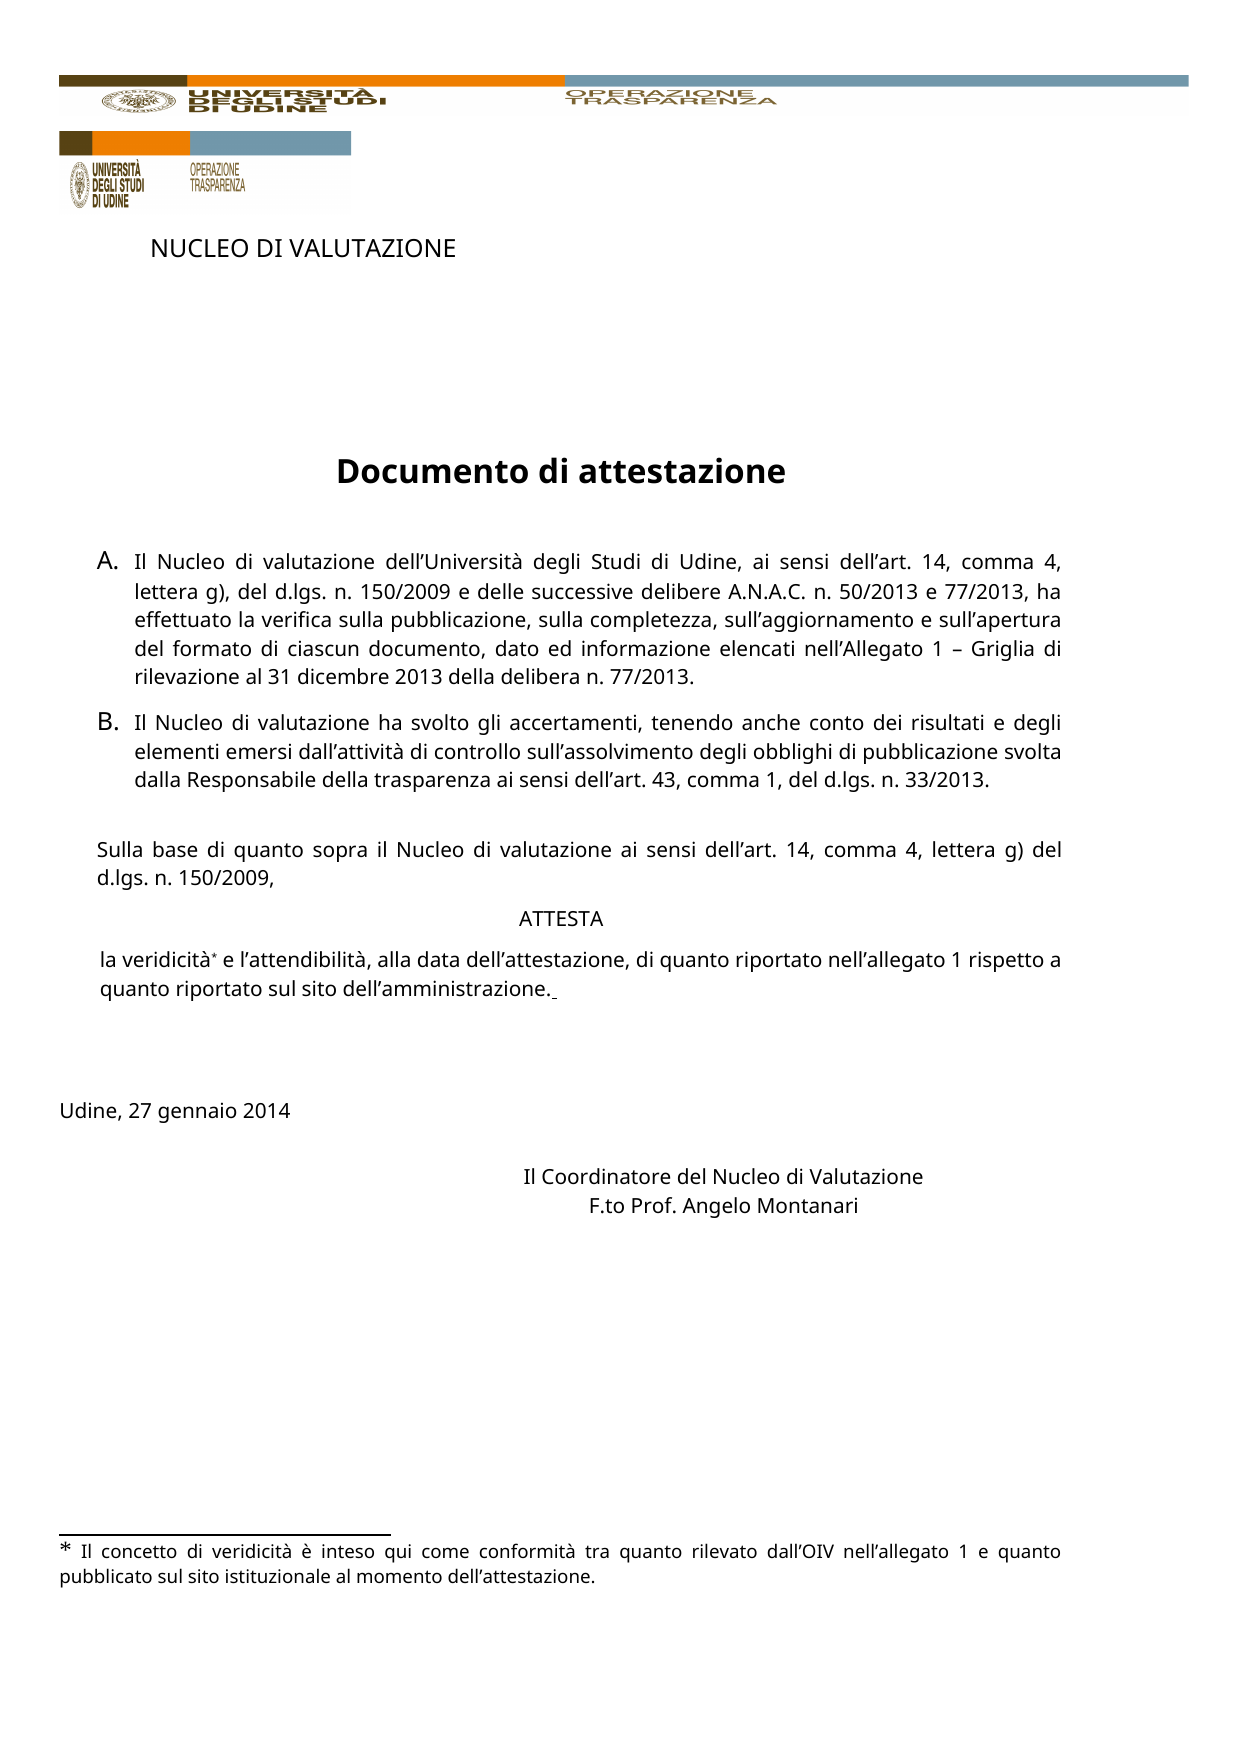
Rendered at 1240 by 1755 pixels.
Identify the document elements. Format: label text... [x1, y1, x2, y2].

text la veridicità e l’attendibilità, alla data dell’attestazione, di quanto riportato nell’allegato 1 rispetto a quanto riportato sul sito dell’amministrazione. [99, 945, 1063, 1002]
text Il concetto di veridicità è inteso qui come conformità tra quanto rilevato dall’OIV nell’allegato 1 e quanto pubblicato sul sito istituzionale al momento dell’attestazione. [59, 1535, 1063, 1589]
text Udine, 27 gennaio 2014 [59, 1097, 1063, 1125]
list Il Nucleo di valutazione dell’Università degli Studi di Udine, ai sensi dell’art. 14, comma 4, lettera g), del d.lgs. n. 150/2009 e delle successive delibere A.N.A.C. n. 50/2013 e 77/2013, ha effettuato la verifica sulla pubblicazione, sulla completezza, sull’aggiornamento e sull’apertura del formato di ciascun documento, dato ed informazione elencati nell’Allegato 1 – Griglia di rilevazione al 31 dicembre 2013 della delibera n. 77/2013. [97, 543, 1063, 691]
text F.to Prof. Angelo Montanari [384, 1191, 1063, 1219]
text Documento di attestazione [59, 447, 1063, 493]
list Il Nucleo di valutazione ha svolto gli accertamenti, tenendo anche conto dei risultati e degli elementi emersi dall’attività di controllo sull’assolvimento degli obblighi di pubblicazione svolta dalla Responsabile della trasparenza ai sensi dell’art. 43, comma 1, del d.lgs. n. 33/2013. [97, 703, 1063, 794]
text ATTESTA [59, 904, 1063, 933]
text Il Coordinatore del Nucleo di Valutazione [384, 1162, 1063, 1191]
text Sulla base di quanto sopra il Nucleo di valutazione ai sensi dell’art. 14, comma 4, lettera g) del d.lgs. n. 150/2009, [97, 835, 1063, 892]
